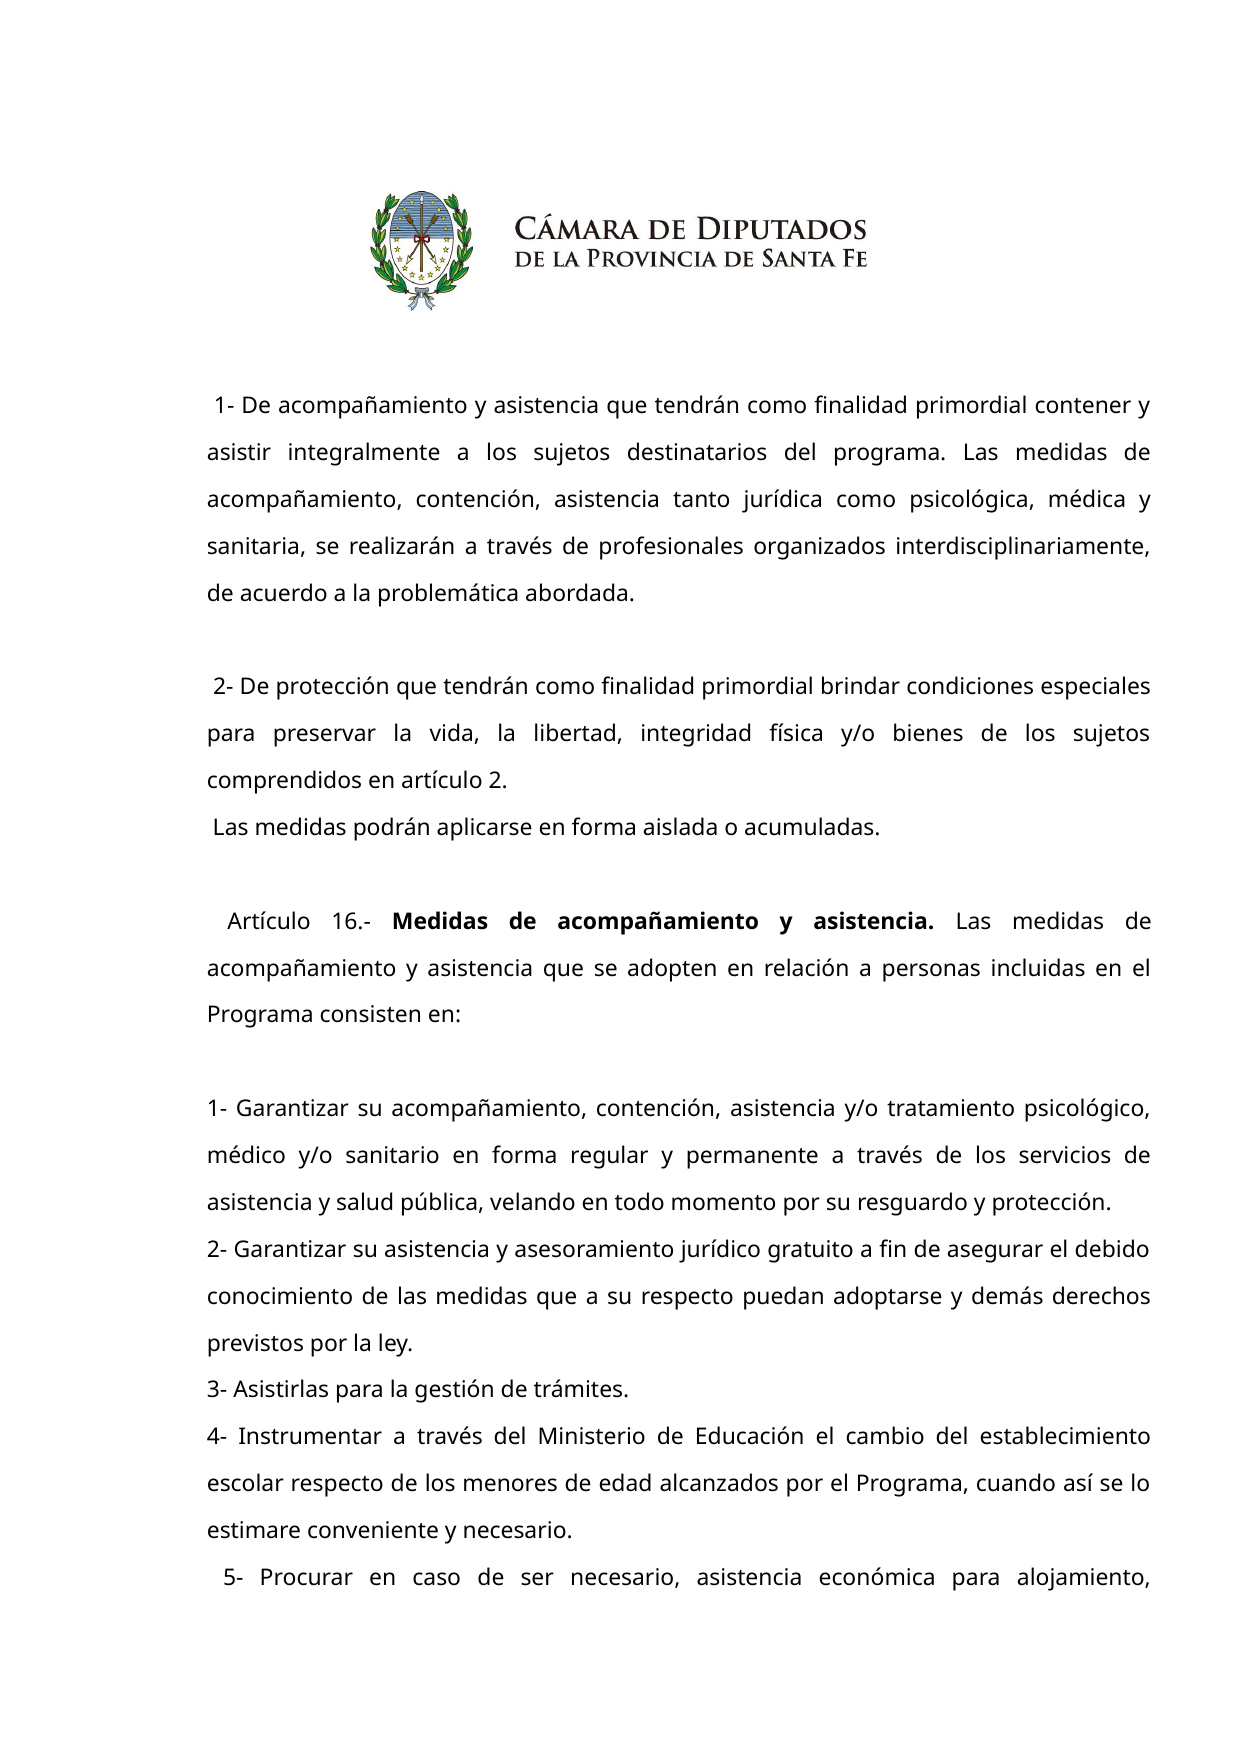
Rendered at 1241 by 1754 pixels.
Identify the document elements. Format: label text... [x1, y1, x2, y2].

text 2- De protección que tendrán como finalidad primordial brindar condiciones especiales para preservar la vida, la libertad, integridad física y/o bienes de los sujetos comprendidos en artículo 2. [207, 670, 1152, 795]
text 1- Garantizar su acompañamiento, contención, asistencia y/o tratamiento psicológico, médico y/o sanitario en forma regular y permanente a través de los servicios de asistencia y salud pública, velando en todo momento por su resguardo y protección. [207, 1092, 1152, 1217]
picture [370, 191, 867, 315]
text 1- De acompañamiento y asistencia que tendrán como finalidad primordial contener y asistir integralmente a los sujetos destinatarios del programa. Las medidas de acompañamiento, contención, asistencia tanto jurídica como psicológica, médica y sanitaria, se realizarán a través de profesionales organizados interdisciplinariamente, de acuerdo a la problemática abordada. [207, 389, 1152, 608]
text Artículo 16.- Medidas de acompañamiento y asistencia. Las medidas de acompañamiento y asistencia que se adopten en relación a personas incluidas en el Programa consisten en: [207, 905, 1152, 1030]
text 3- Asistirlas para la gestión de trámites. [207, 1373, 1152, 1405]
text 4- Instrumentar a través del Ministerio de Educación el cambio del establecimiento escolar respecto de los menores de edad alcanzados por el Programa, cuando así se lo estimare conveniente y necesario. [207, 1420, 1152, 1545]
text Las medidas podrán aplicarse en forma aislada o acumuladas. [207, 811, 1152, 842]
text 2- Garantizar su asistencia y asesoramiento jurídico gratuito a fin de asegurar el debido conocimiento de las medidas que a su respecto puedan adoptarse y demás derechos previstos por la ley. [207, 1233, 1152, 1358]
text 5- Procurar en caso de ser necesario, asistencia económica para alojamiento, [207, 1561, 1152, 1592]
